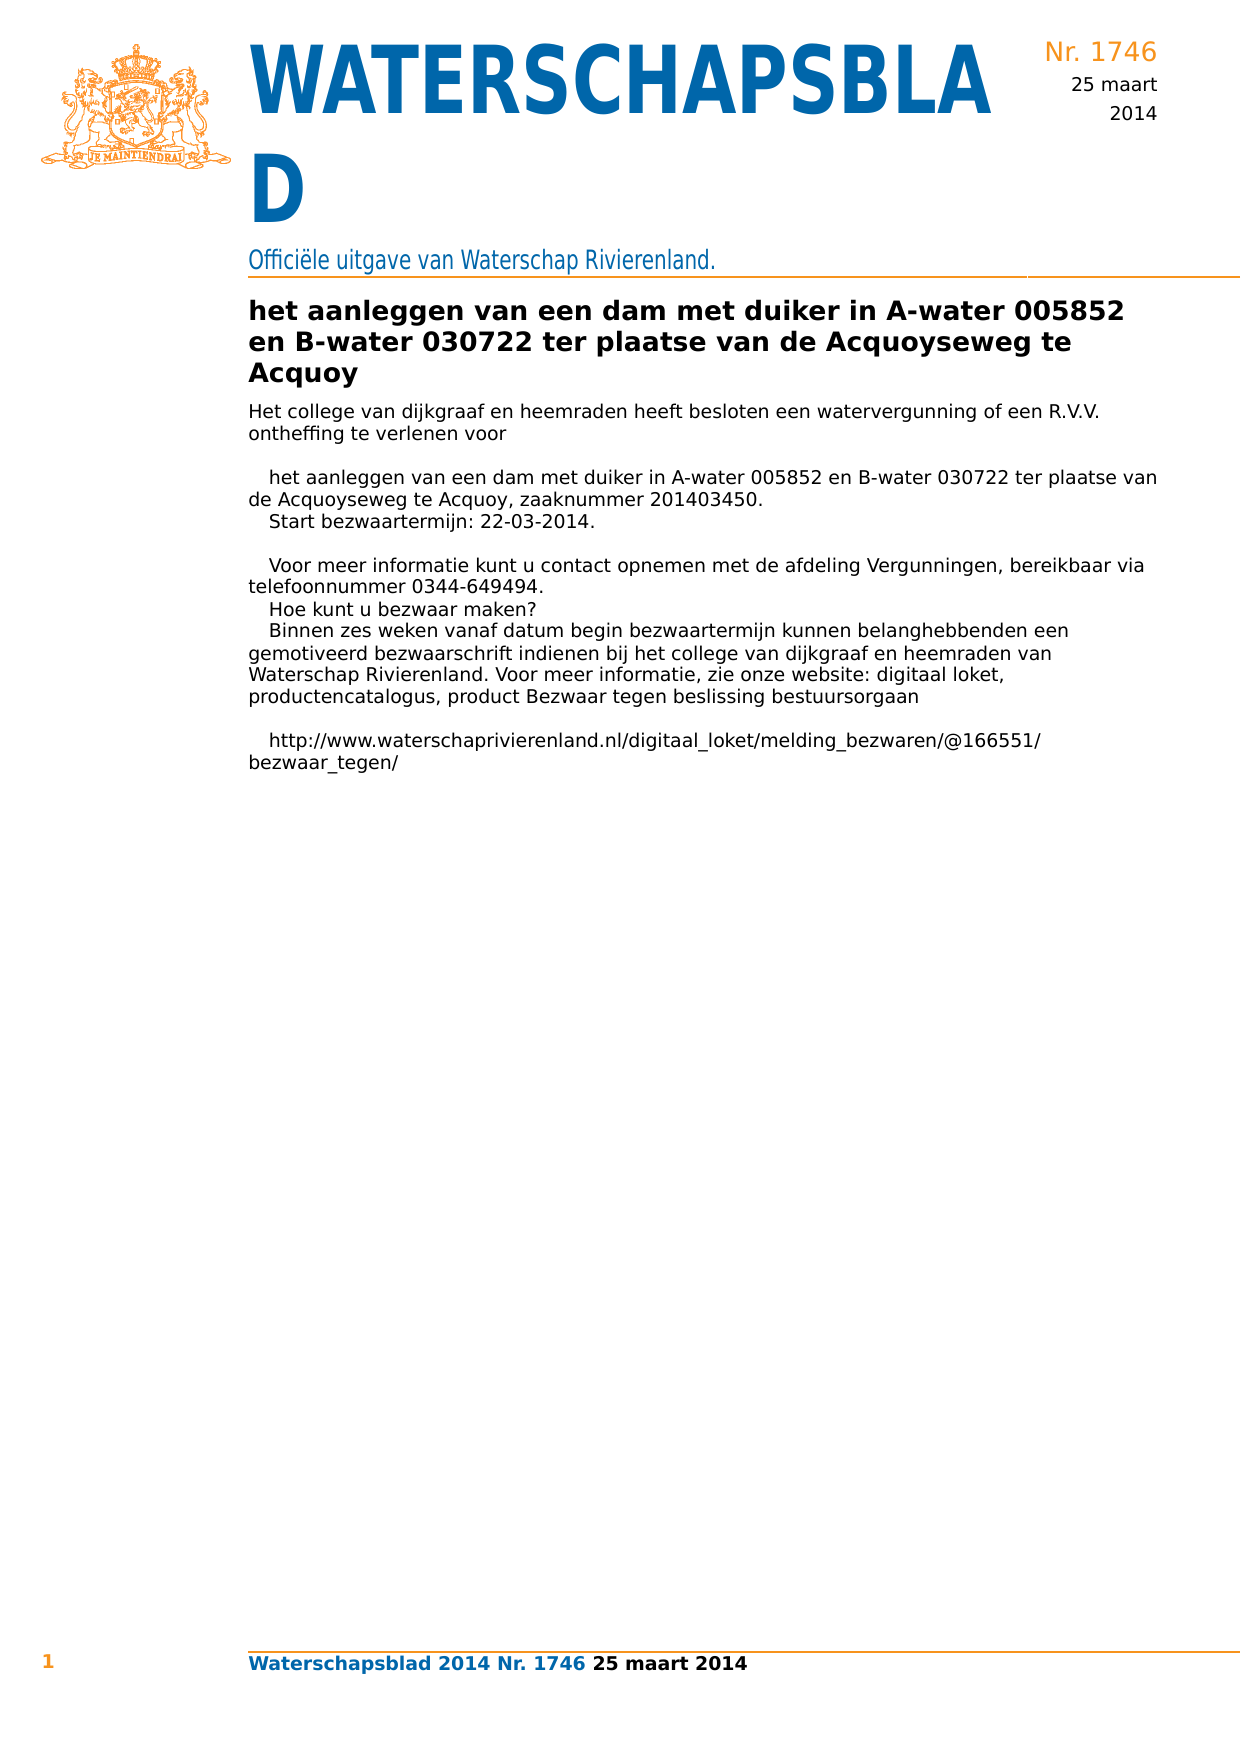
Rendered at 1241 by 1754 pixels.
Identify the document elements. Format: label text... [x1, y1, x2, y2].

picture [41, 44, 231, 169]
text Start bezwaartermijn: 22-03-2014. [248, 511, 1163, 532]
subtitle het aanleggen van een dam met duiker in A-water 005852 en B-water 030722 ter plaatse van de Acquoyseweg te Acquoy [248, 296, 1163, 389]
text Het college van dijkgraaf en heemraden heeft besloten een watervergunning of een R.V.V. ontheffing te verlenen voor [248, 401, 1163, 444]
text Binnen zes weken vanaf datum begin bezwaartermijn kunnen belanghebbenden een gemotiveerd bezwaarschrift indienen bij het college van dijkgraaf en heemraden van Waterschap Rivierenland. Voor meer informatie, zie onze website: digitaal loket, productencatalogus, product Bezwaar tegen beslissing bestuursorgaan [248, 620, 1163, 708]
text Hoe kunt u bezwaar maken? [248, 598, 1163, 620]
text http://www.waterschaprivierenland.nl/digitaal_loket/melding_bezwaren/@166551/bezwaar_tegen/ [248, 730, 1163, 774]
text het aanleggen van een dam met duiker in A-water 005852 en B-water 030722 ter plaatse van de Acquoyseweg te Acquoy, zaaknummer 201403450. [248, 467, 1163, 511]
text Voor meer informatie kunt u contact opnemen met de afdeling Vergunningen, bereikbaar via telefoonnummer 0344-649494. [248, 554, 1163, 598]
